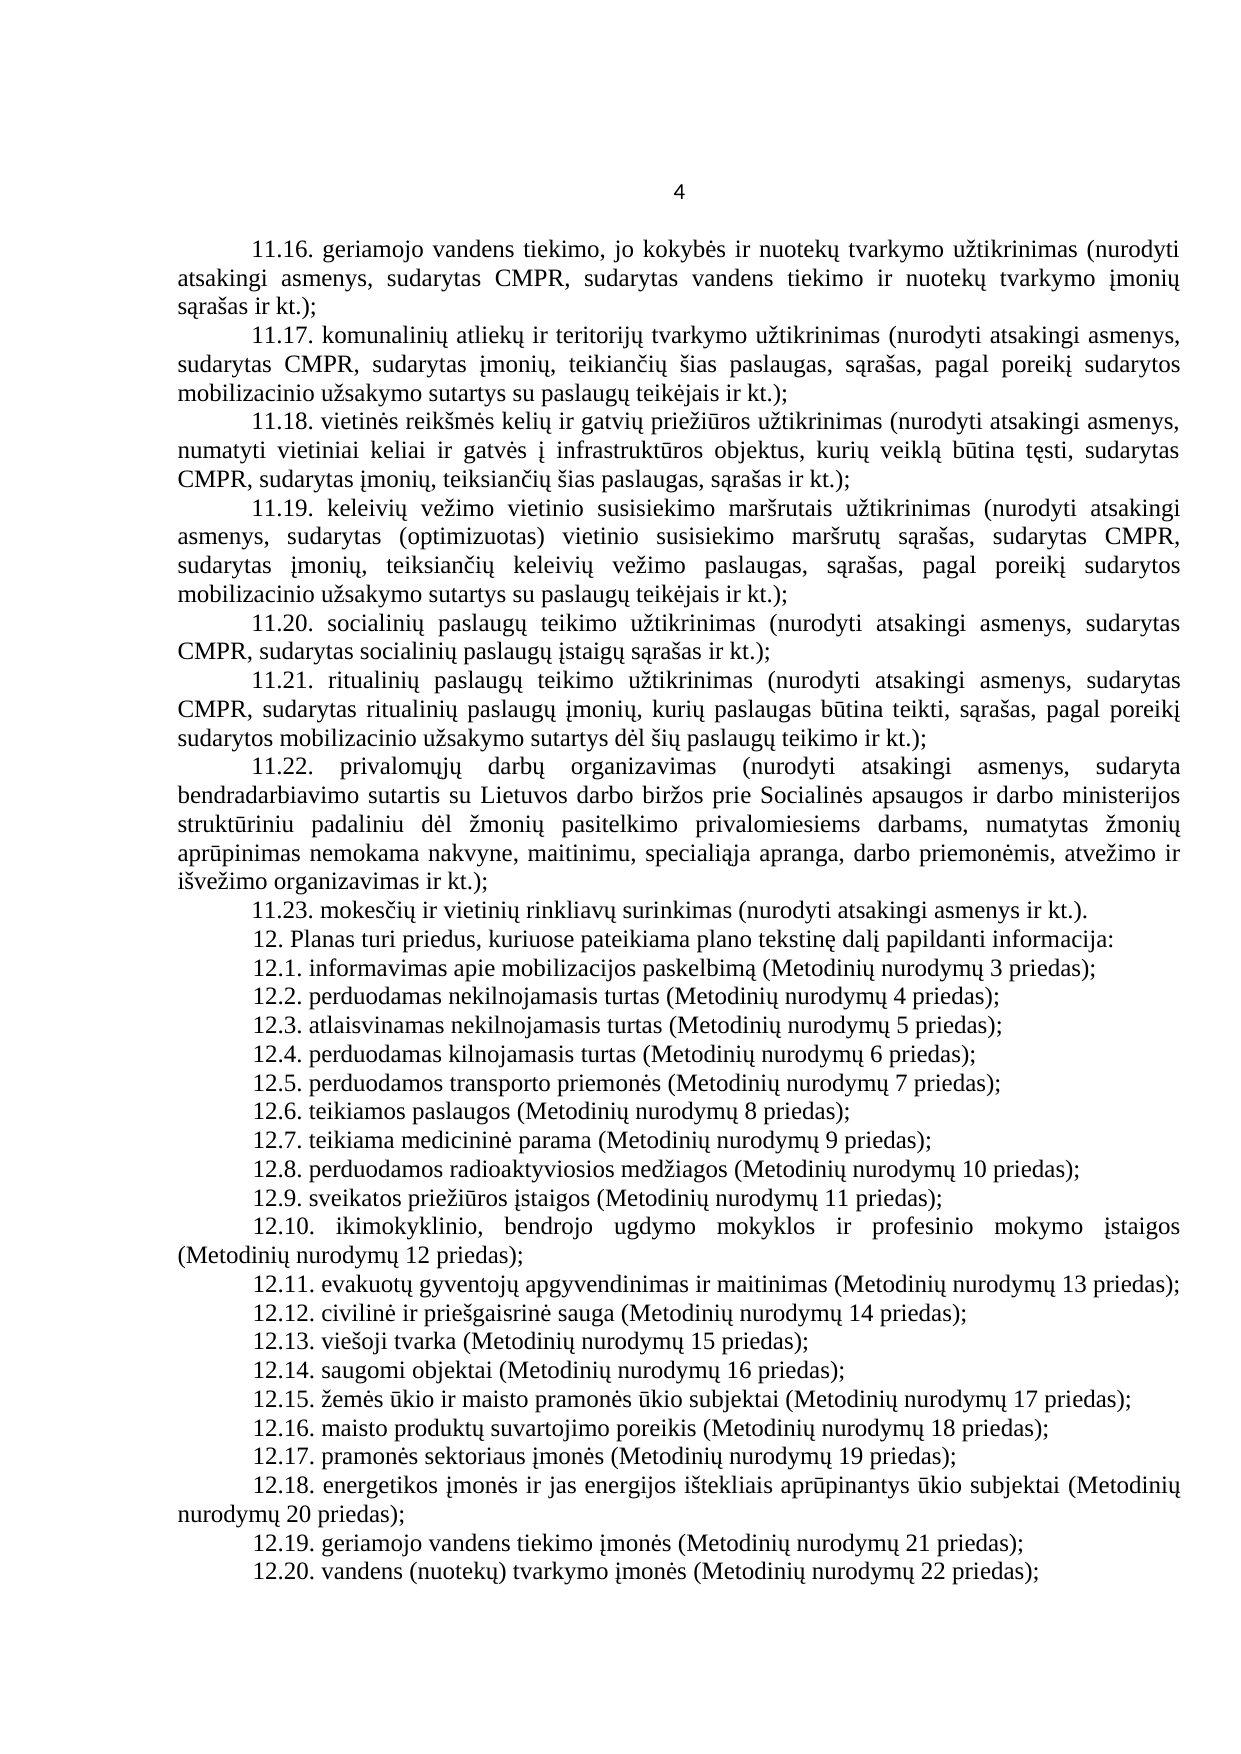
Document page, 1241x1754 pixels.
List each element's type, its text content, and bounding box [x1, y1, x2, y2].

text 12.18. energetikos įmonės ir jas energijos ištekliais aprūpinantys ūkio subjektai (Metodinių nurodymų 20 priedas); [177, 1470, 1181, 1528]
text 11.17. komunalinių atliekų ir teritorijų tvarkymo užtikrinimas (nurodyti atsakingi asmenys, sudarytas CMPR, sudarytas įmonių, teikiančių šias paslaugas, sąrašas, pagal poreikį sudarytos mobilizacinio užsakymo sutartys su paslaugų teikėjais ir kt.); [177, 320, 1181, 406]
text 12.3. atlaisvinamas nekilnojamasis turtas (Metodinių nurodymų 5 priedas); [177, 1010, 1181, 1039]
text 12. Planas turi priedus, kuriuose pateikiama plano tekstinę dalį papildanti informacija: [177, 924, 1181, 953]
text 12.15. žemės ūkio ir maisto pramonės ūkio subjektai (Metodinių nurodymų 17 priedas); [177, 1384, 1181, 1413]
text 12.7. teikiama medicininė parama (Metodinių nurodymų 9 priedas); [177, 1125, 1181, 1154]
text 11.20. socialinių paslaugų teikimo užtikrinimas (nurodyti atsakingi asmenys, sudarytas CMPR, sudarytas socialinių paslaugų įstaigų sąrašas ir kt.); [177, 608, 1181, 665]
text 12.11. evakuotų gyventojų apgyvendinimas ir maitinimas (Metodinių nurodymų 13 priedas); [177, 1269, 1181, 1298]
text 12.1. informavimas apie mobilizacijos paskelbimą (Metodinių nurodymų 3 priedas); [177, 953, 1181, 981]
text 12.9. sveikatos priežiūros įstaigos (Metodinių nurodymų 11 priedas); [177, 1183, 1181, 1211]
text 12.13. viešoji tvarka (Metodinių nurodymų 15 priedas); [177, 1326, 1181, 1355]
text 11.23. mokesčių ir vietinių rinkliavų surinkimas (nurodyti atsakingi asmenys ir kt.). [177, 895, 1181, 924]
text 12.20. vandens (nuotekų) tvarkymo įmonės (Metodinių nurodymų 22 priedas); [177, 1556, 1181, 1585]
text 12.4. perduodamas kilnojamasis turtas (Metodinių nurodymų 6 priedas); [177, 1039, 1181, 1068]
text 11.21. ritualinių paslaugų teikimo užtikrinimas (nurodyti atsakingi asmenys, sudarytas CMPR, sudarytas ritualinių paslaugų įmonių, kurių paslaugas būtina teikti, sąrašas, pagal poreikį sudarytos mobilizacinio užsakymo sutartys dėl šių paslaugų teikimo ir kt.); [177, 665, 1181, 751]
text 12.2. perduodamas nekilnojamasis turtas (Metodinių nurodymų 4 priedas); [177, 981, 1181, 1010]
text 12.19. geriamojo vandens tiekimo įmonės (Metodinių nurodymų 21 priedas); [177, 1528, 1181, 1556]
text 12.12. civilinė ir priešgaisrinė sauga (Metodinių nurodymų 14 priedas); [177, 1298, 1181, 1326]
text 12.8. perduodamos radioaktyviosios medžiagos (Metodinių nurodymų 10 priedas); [177, 1154, 1181, 1183]
text 11.19. keleivių vežimo vietinio susisiekimo maršrutais užtikrinimas (nurodyti atsakingi asmenys, sudarytas (optimizuotas) vietinio susisiekimo maršrutų sąrašas, sudarytas CMPR, sudarytas įmonių, teiksiančių keleivių vežimo paslaugas, sąrašas, pagal poreikį sudarytos mobilizacinio užsakymo sutartys su paslaugų teikėjais ir kt.); [177, 493, 1181, 608]
text 11.18. vietinės reikšmės kelių ir gatvių priežiūros užtikrinimas (nurodyti atsakingi asmenys, numatyti vietiniai keliai ir gatvės į infrastruktūros objektus, kurių veiklą būtina tęsti, sudarytas CMPR, sudarytas įmonių, teiksiančių šias paslaugas, sąrašas ir kt.); [177, 406, 1181, 493]
text 12.14. saugomi objektai (Metodinių nurodymų 16 priedas); [177, 1355, 1181, 1384]
text 12.5. perduodamos transporto priemonės (Metodinių nurodymų 7 priedas); [177, 1068, 1181, 1096]
text 12.17. pramonės sektoriaus įmonės (Metodinių nurodymų 19 priedas); [177, 1441, 1181, 1470]
text 11.16. geriamojo vandens tiekimo, jo kokybės ir nuotekų tvarkymo užtikrinimas (nurodyti atsakingi asmenys, sudarytas CMPR, sudarytas vandens tiekimo ir nuotekų tvarkymo įmonių sąrašas ir kt.); [177, 234, 1181, 320]
text 12.16. maisto produktų suvartojimo poreikis (Metodinių nurodymų 18 priedas); [177, 1413, 1181, 1441]
text 12.6. teikiamos paslaugos (Metodinių nurodymų 8 priedas); [177, 1096, 1181, 1125]
text 11.22. privalomųjų darbų organizavimas (nurodyti atsakingi asmenys, sudaryta bendradarbiavimo sutartis su Lietuvos darbo biržos prie Socialinės apsaugos ir darbo ministerijos struktūriniu padaliniu dėl žmonių pasitelkimo privalomiesiems darbams, numatytas žmonių aprūpinimas nemokama nakvyne, maitinimu, specialiąja apranga, darbo priemonėmis, atvežimo ir išvežimo organizavimas ir kt.); [177, 751, 1181, 895]
text 12.10. ikimokyklinio, bendrojo ugdymo mokyklos ir profesinio mokymo įstaigos (Metodinių nurodymų 12 priedas); [177, 1211, 1181, 1269]
